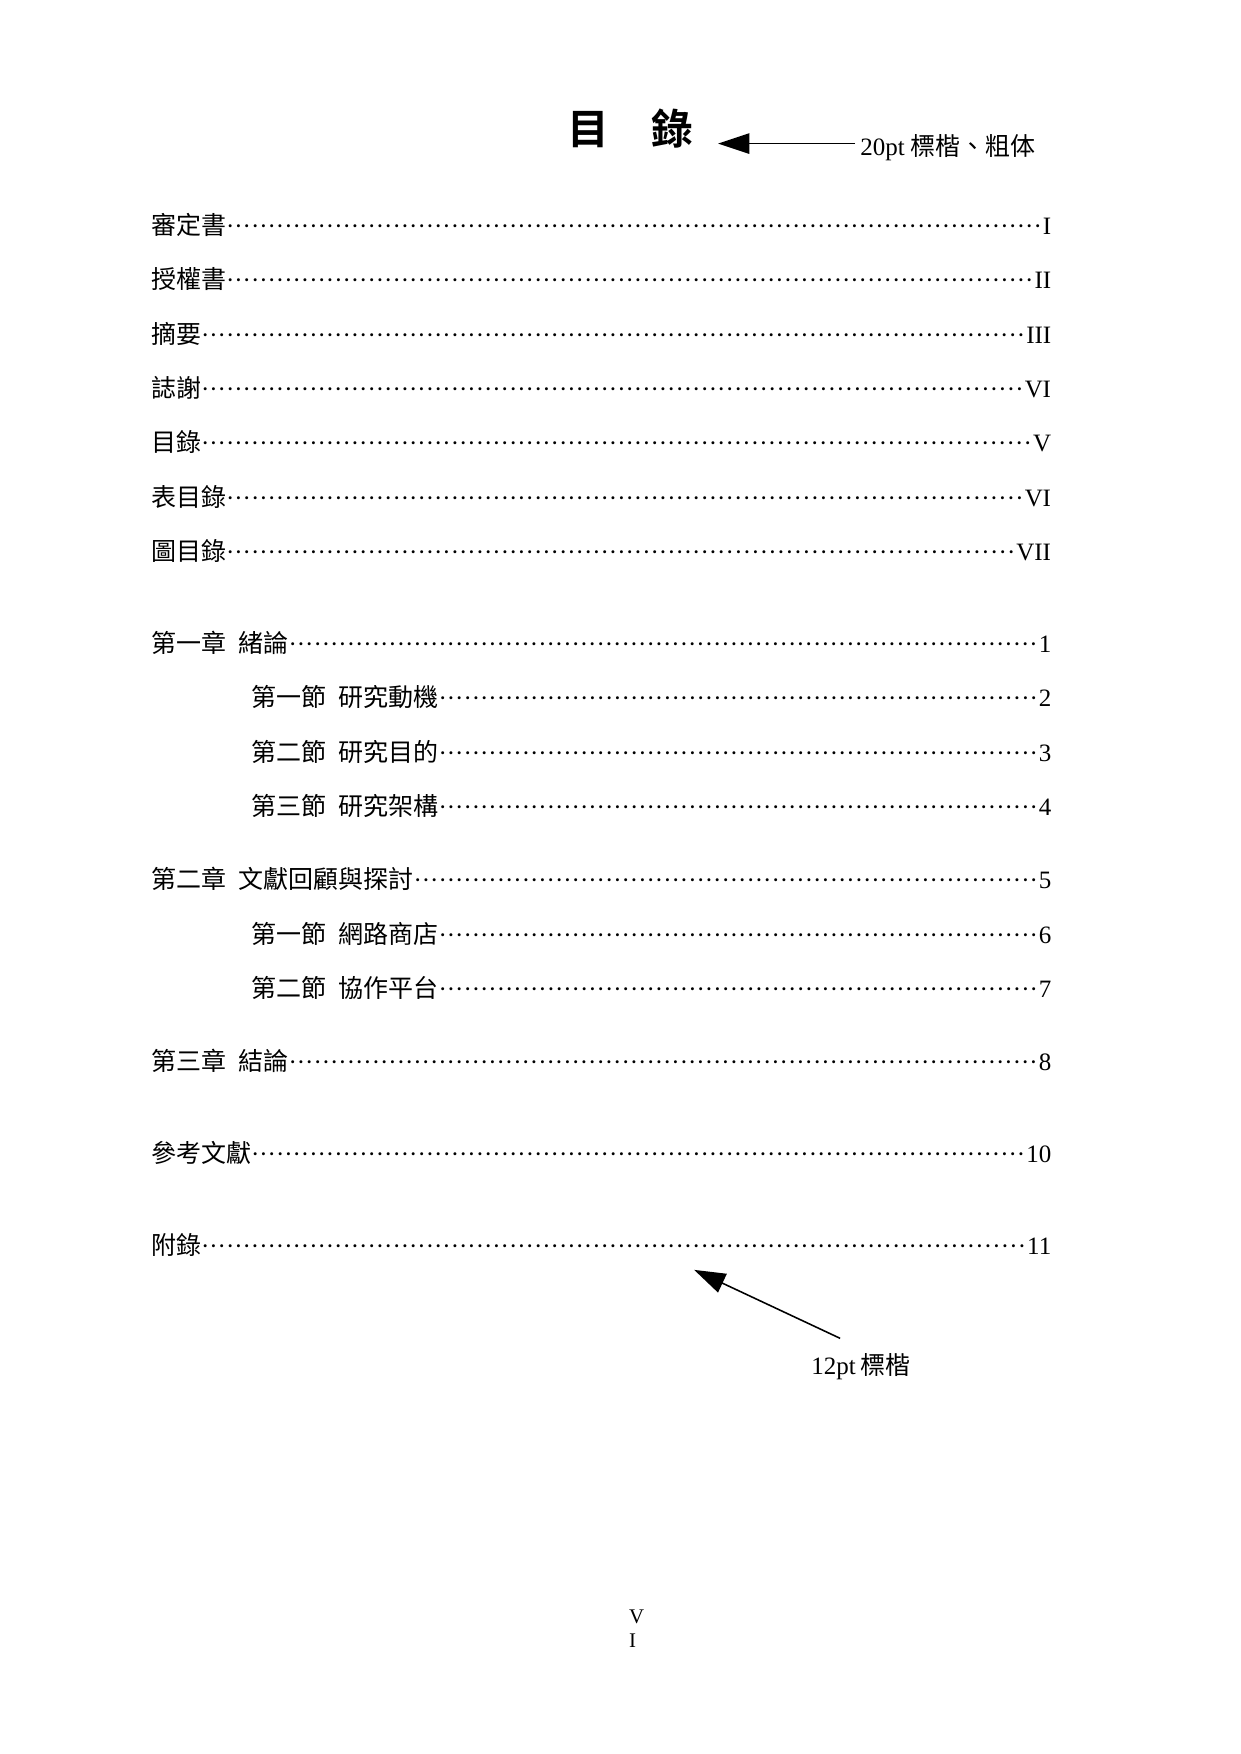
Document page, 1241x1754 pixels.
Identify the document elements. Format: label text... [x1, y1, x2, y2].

text 授權書 II [151, 260, 1109, 296]
text 第三節 研究架構 4 [251, 787, 1109, 823]
text 20pt標楷、粗体 [833, 126, 1034, 163]
text 第一章 緒論 1 [151, 623, 1109, 660]
text [694, 1338, 925, 1432]
text 目 錄 [151, 96, 1109, 157]
text 審定書 I [151, 119, 1109, 242]
text 表目錄 VI [151, 477, 1109, 513]
text 摘要 III [151, 314, 1109, 350]
text 第二節 研究目的 3 [251, 732, 1109, 768]
text 參考文獻 10 [151, 1133, 1109, 1170]
text 第二章 文獻回顧與探討 5 [151, 860, 1109, 896]
text 第三章 結論 8 [151, 1042, 1109, 1078]
text 附錄 11 [151, 1225, 1109, 1262]
text 目錄 V [151, 423, 1109, 459]
text 誌謝 VI [151, 368, 1109, 405]
text 第二節 協作平台 7 [251, 968, 1109, 1005]
text 12pt標楷 [709, 1346, 910, 1382]
text 第一節 網路商店 6 [251, 914, 1109, 950]
text 第一節 研究動機 2 [251, 678, 1109, 714]
text 圖目錄 VII [151, 532, 1109, 568]
